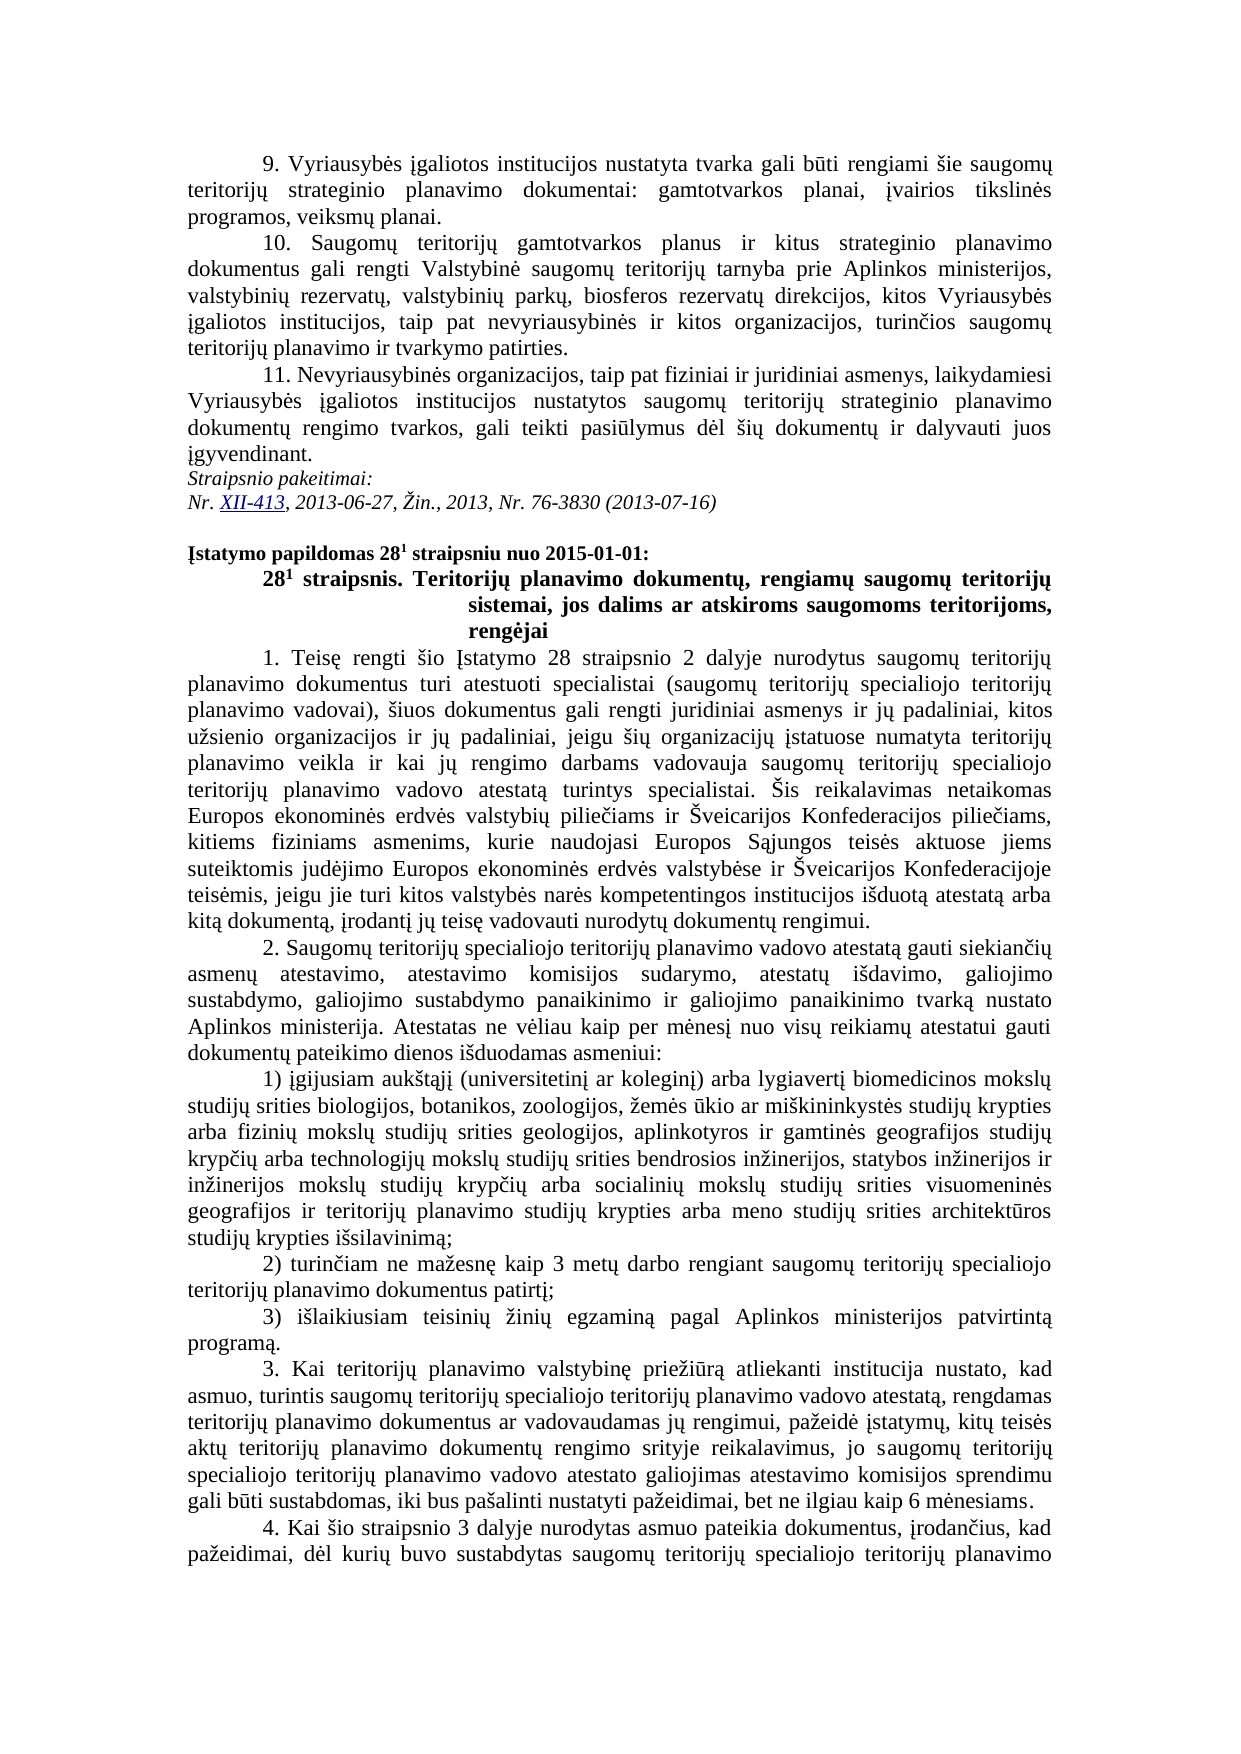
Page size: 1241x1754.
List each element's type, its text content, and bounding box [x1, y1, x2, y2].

text 10. Saugomų teritorijų gamtotvarkos planus ir kitus strateginio planavimo dokumentus gali rengti Valstybinė saugomų teritorijų tarnyba prie Aplinkos ministerijos, valstybinių rezervatų, valstybinių parkų, biosferos rezervatų direkcijos, kitos Vyriausybės įgaliotos institucijos, taip pat nevyriausybinės ir kitos organizacijos, turinčios saugomų teritorijų planavimo ir tvarkymo patirties. [187, 229, 1053, 361]
text 1. Teisę rengti šio Įstatymo 28 straipsnio 2 dalyje nurodytus saugomų teritorijų planavimo dokumentus turi atestuoti specialistai (saugomų teritorijų specialiojo teritorijų planavimo vadovai), šiuos dokumentus gali rengti juridiniai asmenys ir jų padaliniai, kitos užsienio organizacijos ir jų padaliniai, jeigu šių organizacijų įstatuose numatyta teritorijų planavimo veikla ir kai jų rengimo darbams vadovauja saugomų teritorijų specialiojo teritorijų planavimo vadovo atestatą turintys specialistai. Šis reikalavimas netaikomas Europos ekonominės erdvės valstybių piliečiams ir Šveicarijos Konfederacijos piliečiams, kitiems fiziniams asmenims, kurie naudojasi Europos Sąjungos teisės aktuose jiems suteiktomis judėjimo Europos ekonominės erdvės valstybėse ir Šveicarijos Konfederacijoje teisėmis, jeigu jie turi kitos valstybės narės kompetentingos institucijos išduotą atestatą arba kitą dokumentą, įrodantį jų teisę vadovauti nurodytų dokumentų rengimui. [187, 644, 1053, 934]
text Nr. XII-413, 2013-06-27, Žin., 2013, Nr. 76-3830 (2013-07-16) [187, 490, 1053, 514]
text 9. Vyriausybės įgaliotos institucijos nustatyta tvarka gali būti rengiami šie saugomų teritorijų strateginio planavimo dokumentai: gamtotvarkos planai, įvairios tikslinės programos, veiksmų planai. [187, 150, 1053, 229]
text Įstatymo papildomas 281 straipsniu nuo 2015-01-01: [187, 541, 1053, 565]
text 1) įgijusiam aukštąjį (universitetinį ar koleginį) arba lygiavertį biomedicinos mokslų studijų srities biologijos, botanikos, zoologijos, žemės ūkio ar miškininkystės studijų krypties arba fizinių mokslų studijų srities geologijos, aplinkotyros ir gamtinės geografijos studijų krypčių arba technologijų mokslų studijų srities bendrosios inžinerijos, statybos inžinerijos ir inžinerijos mokslų studijų krypčių arba socialinių mokslų studijų srities visuomeninės geografijos ir teritorijų planavimo studijų krypties arba meno studijų srities architektūros studijų krypties išsilavinimą; [187, 1066, 1053, 1250]
text Straipsnio pakeitimai: [187, 466, 1053, 490]
text 281 straipsnis. Teritorijų planavimo dokumentų, rengiamų saugomų teritorijų sistemai, jos dalims ar atskiroms saugomoms teritorijoms, rengėjai [262, 565, 1053, 644]
text 3. Kai teritorijų planavimo valstybinę priežiūrą atliekanti institucija nustato, kad asmuo, turintis saugomų teritorijų specialiojo teritorijų planavimo vadovo atestatą, rengdamas teritorijų planavimo dokumentus ar vadovaudamas jų rengimui, pažeidė įstatymų, kitų teisės aktų teritorijų planavimo dokumentų rengimo srityje reikalavimus, jo saugomų teritorijų specialiojo teritorijų planavimo vadovo atestato galiojimas atestavimo komisijos sprendimu gali būti sustabdomas, iki bus pašalinti nustatyti pažeidimai, bet ne ilgiau kaip 6 mėnesiams. [187, 1355, 1053, 1513]
text 11. Nevyriausybinės organizacijos, taip pat fiziniai ir juridiniai asmenys, laikydamiesi Vyriausybės įgaliotos institucijos nustatytos saugomų teritorijų strateginio planavimo dokumentų rengimo tvarkos, gali teikti pasiūlymus dėl šių dokumentų ir dalyvauti juos įgyvendinant. [187, 361, 1053, 466]
text 2. Saugomų teritorijų specialiojo teritorijų planavimo vadovo atestatą gauti siekiančių asmenų atestavimo, atestavimo komisijos sudarymo, atestatų išdavimo, galiojimo sustabdymo, galiojimo sustabdymo panaikinimo ir galiojimo panaikinimo tvarką nustato Aplinkos ministerija. Atestatas ne vėliau kaip per mėnesį nuo visų reikiamų atestatui gauti dokumentų pateikimo dienos išduodamas asmeniui: [187, 934, 1053, 1066]
text 3) išlaikiusiam teisinių žinių egzaminą pagal Aplinkos ministerijos patvirtintą programą. [187, 1303, 1053, 1355]
text 4. Kai šio straipsnio 3 dalyje nurodytas asmuo pateikia dokumentus, įrodančius, kad pažeidimai, dėl kurių buvo sustabdytas saugomų teritorijų specialiojo teritorijų planavimo [187, 1513, 1053, 1566]
text 2) turinčiam ne mažesnę kaip 3 metų darbo rengiant saugomų teritorijų specialiojo teritorijų planavimo dokumentus patirtį; [187, 1250, 1053, 1303]
